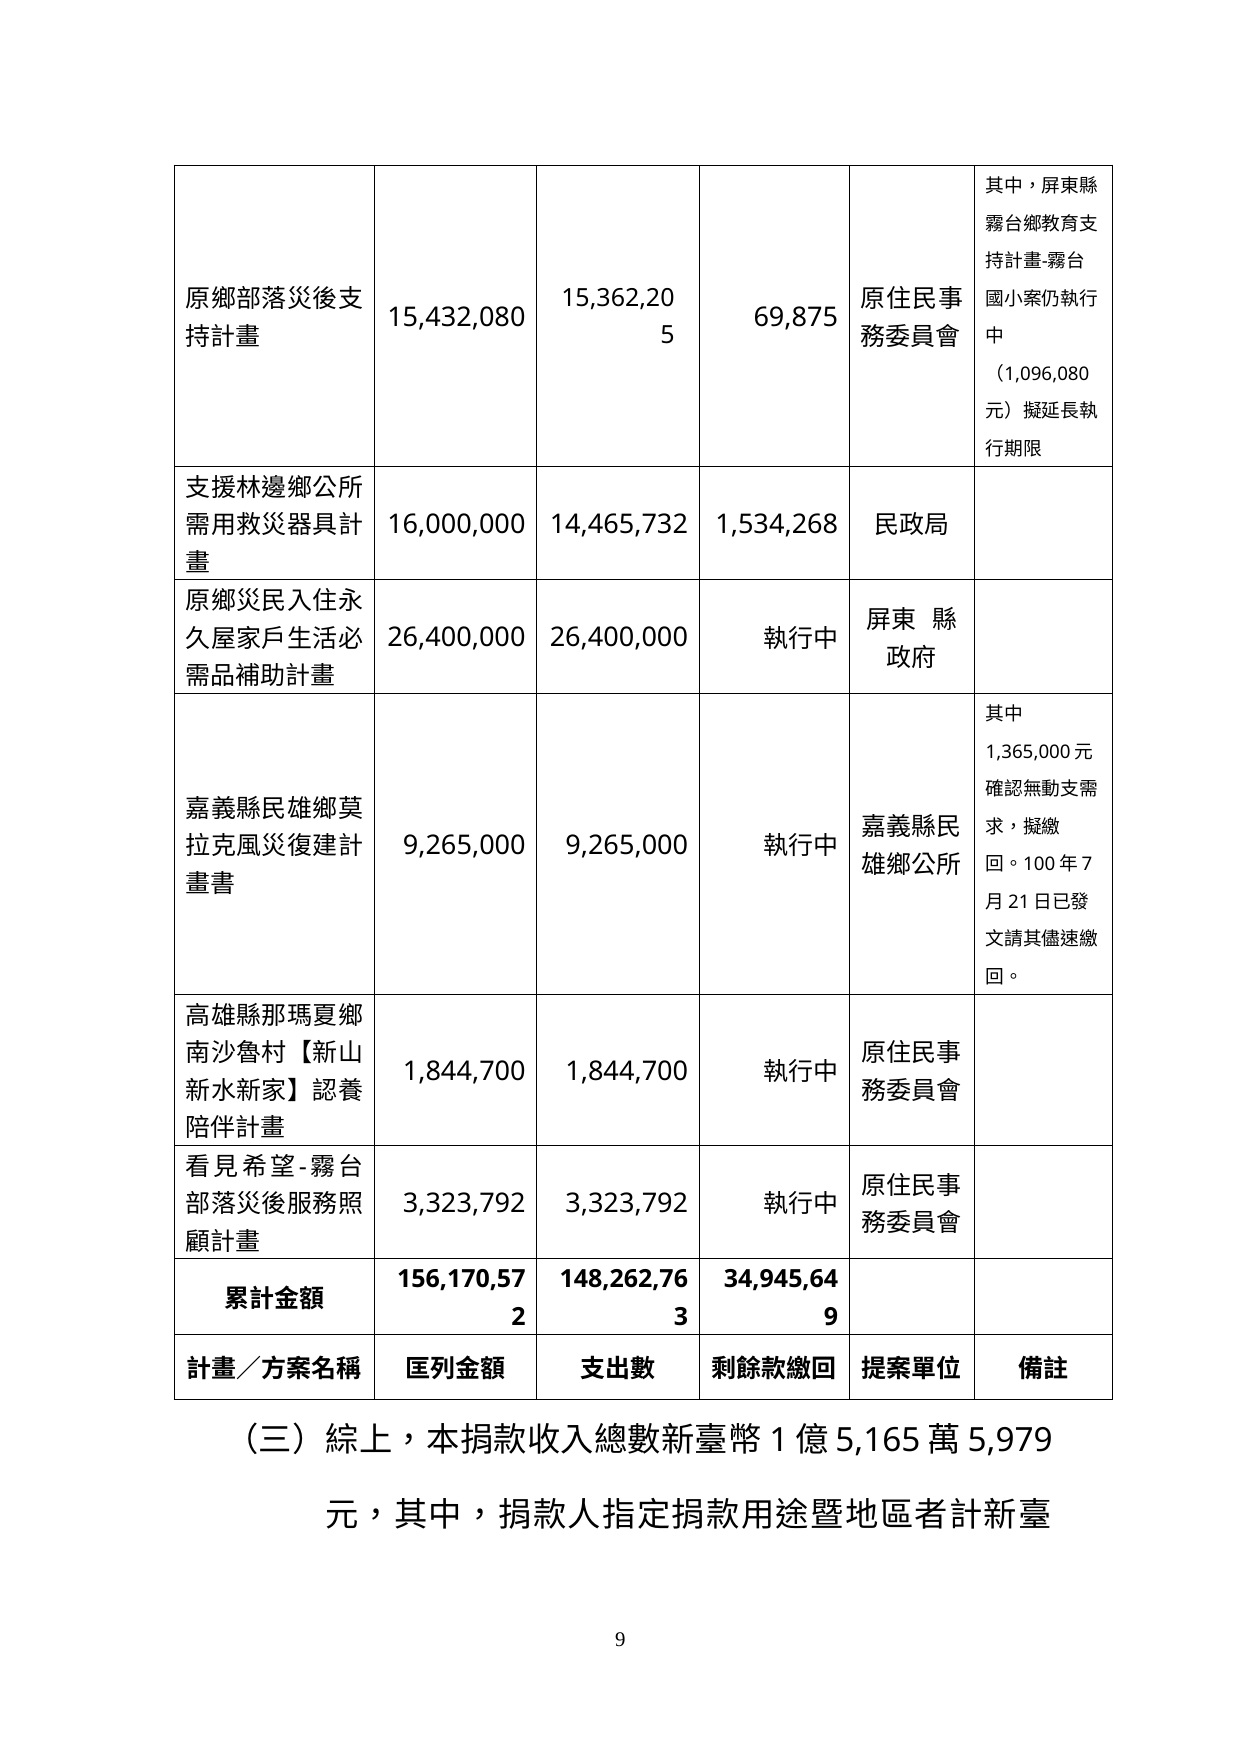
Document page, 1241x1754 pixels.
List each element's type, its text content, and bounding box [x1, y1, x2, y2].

table_cell 其中1,365,000元確認無動支需求，擬繳回。100年7月21日已發文請其儘速繳回。 [975, 694, 1112, 994]
table_cell 1,844,700 [537, 995, 699, 1145]
table_cell 1,844,700 [375, 995, 536, 1145]
table_cell 原住民事務委員會 [850, 166, 974, 466]
table_cell 34,945,649 [700, 1259, 849, 1334]
table_cell 執行中 [700, 580, 849, 693]
table_cell 看見希望-霧台部落災後服務照顧計畫 [175, 1146, 374, 1258]
table_cell 支援林邊鄉公所需用救災器具計畫 [175, 467, 374, 579]
table_cell 原鄉災民入住永久屋家戶生活必需品補助計畫 [175, 580, 374, 693]
table_cell 提案單位 [850, 1335, 974, 1399]
table_cell 156,170,572 [375, 1259, 536, 1334]
table_cell 剩餘款繳回 [700, 1335, 849, 1399]
table_cell [975, 467, 1112, 579]
table_cell 支出數 [537, 1335, 699, 1399]
table_cell 累計金額 [175, 1259, 374, 1334]
table_cell 148,262,763 [537, 1259, 699, 1334]
table_cell 嘉義縣民雄鄉莫拉克風災復建計畫書 [175, 694, 374, 994]
table_cell 3,323,792 [537, 1146, 699, 1258]
table_cell [975, 1146, 1112, 1258]
table_cell [975, 1259, 1112, 1334]
table_cell [975, 995, 1112, 1145]
table_cell 9,265,000 [375, 694, 536, 994]
table_cell 匡列金額 [375, 1335, 536, 1399]
table_cell 原鄉部落災後支持計畫 [175, 166, 374, 466]
table_cell 15,432,080 [375, 166, 536, 466]
table_cell 備註 [975, 1335, 1112, 1399]
table_cell 計畫／方案名稱 [175, 1335, 374, 1399]
table_cell 26,400,000 [537, 580, 699, 693]
table_cell 嘉義縣民雄鄉公所 [850, 694, 974, 994]
table_cell 執行中 [700, 694, 849, 994]
table_cell 69,875 [700, 166, 849, 466]
table_cell 15,362,205 [537, 166, 699, 466]
table_cell 執行中 [700, 995, 849, 1145]
table_cell 原住民事務委員會 [850, 1146, 974, 1258]
table_cell 其中，屏東縣霧台鄉教育支持計畫-霧台國小案仍執行中（1,096,080元）擬延長執行期限 [975, 166, 1112, 466]
table_cell [975, 580, 1112, 693]
table_cell 原住民事務委員會 [850, 995, 974, 1145]
table_cell 26,400,000 [375, 580, 536, 693]
table_cell [850, 1259, 974, 1334]
table_cell 民政局 [850, 467, 974, 579]
text （三）綜上，本捐款收入總數新臺幣1億5,165萬5,979元，其中，捐款人指定捐款用途暨地區者計新臺 [225, 1400, 1053, 1550]
table_cell 執行中 [700, 1146, 849, 1258]
table_cell 9,265,000 [537, 694, 699, 994]
table_cell 16,000,000 [375, 467, 536, 579]
table_cell 高雄縣那瑪夏鄉南沙魯村【新山新水新家】認養陪伴計畫 [175, 995, 374, 1145]
table_cell 屏東 縣政府 [850, 580, 974, 693]
table_cell 3,323,792 [375, 1146, 536, 1258]
table_cell 14,465,732 [537, 467, 699, 579]
table_cell 1,534,268 [700, 467, 849, 579]
